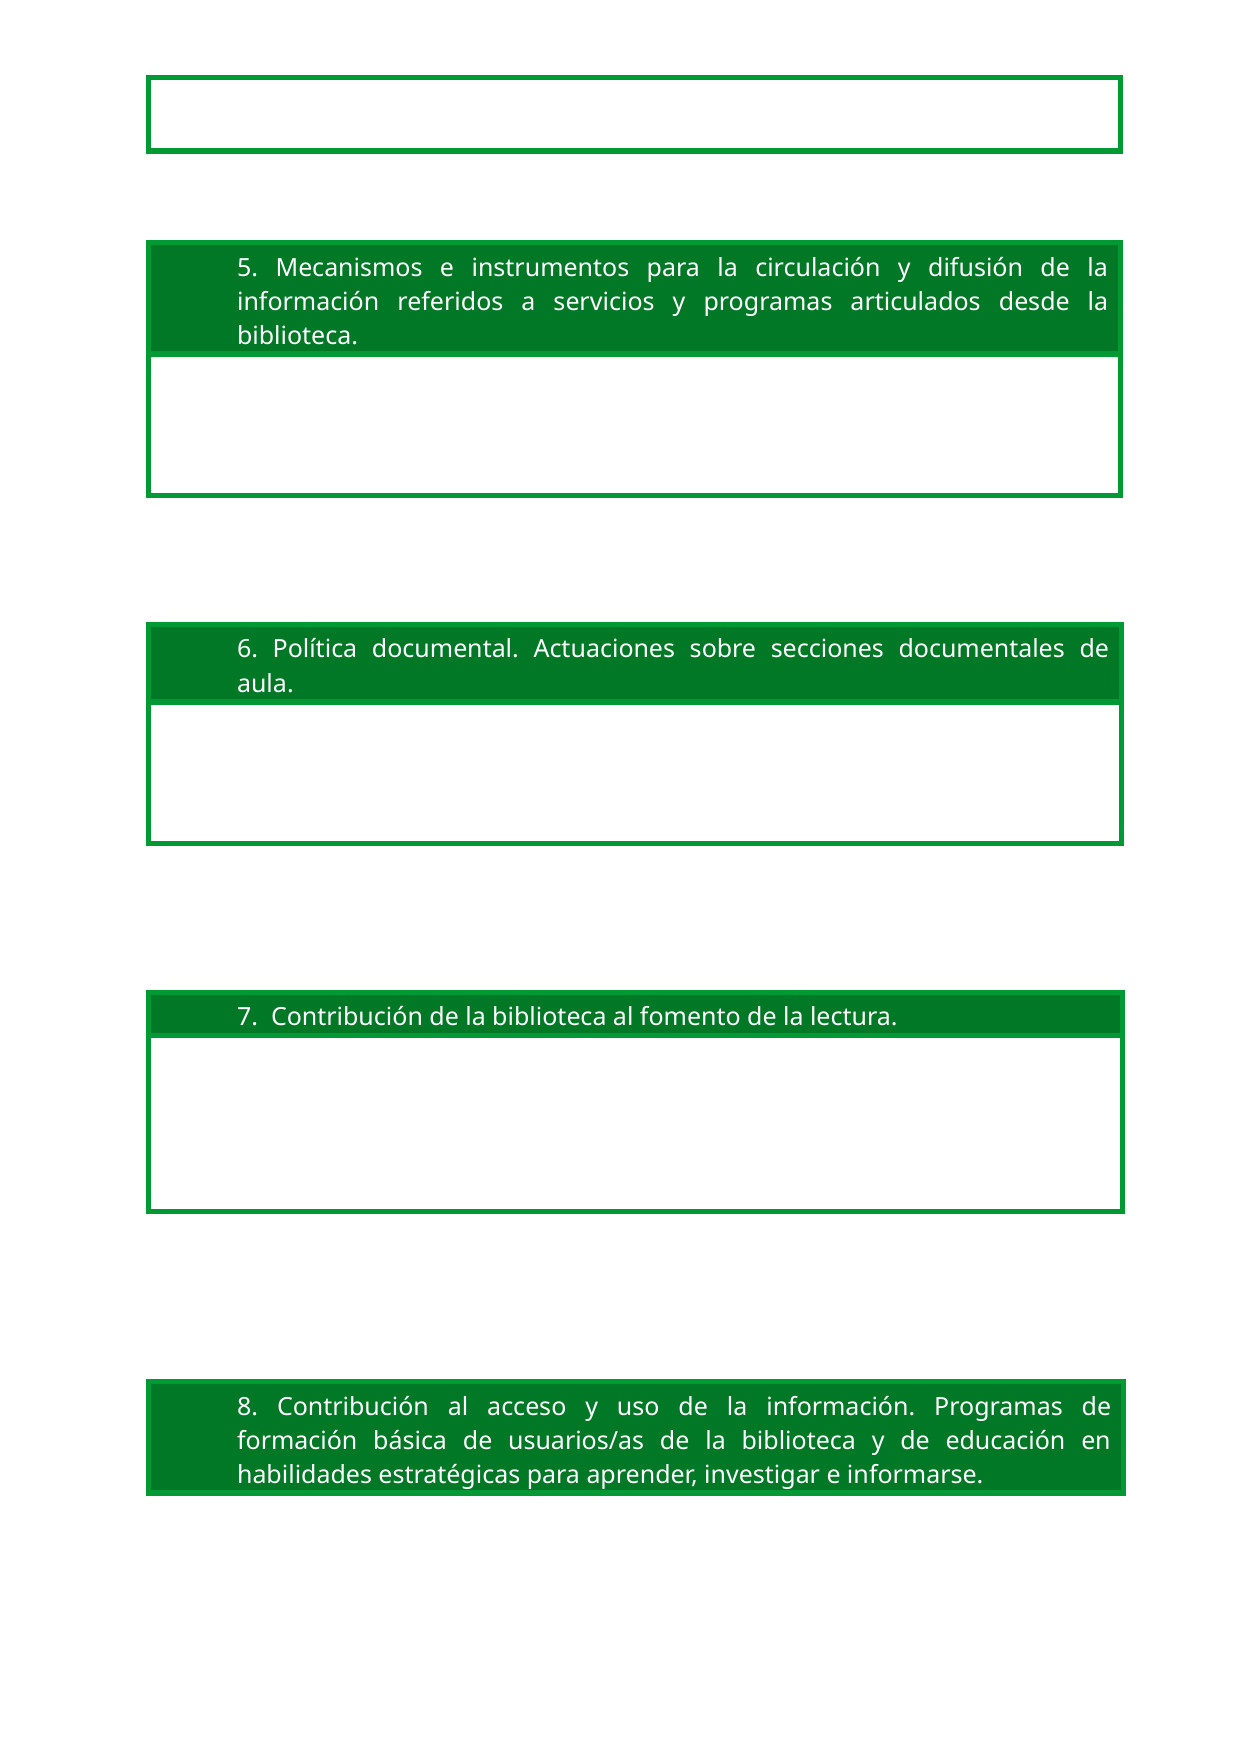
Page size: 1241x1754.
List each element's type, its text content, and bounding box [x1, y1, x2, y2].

table_header 7. Contribución de la biblioteca al fomento de la lectura. [151, 995, 1120, 1033]
table_cell [151, 705, 1119, 841]
table_cell [151, 80, 1118, 148]
table_header 6. Política documental. Actuaciones sobre secciones documentales de aula. [151, 627, 1119, 699]
table_header 8. Contribución al acceso y uso de la información. Programas de formación básica de usuarios/as de la biblioteca y de educación en habilidades estratégicas para aprender, investigar e informarse. [151, 1384, 1121, 1490]
table_header 5. Mecanismos e instrumentos para la circulación y difusión de la información referidos a servicios y programas articulados desde la biblioteca. [151, 245, 1118, 351]
table_cell [151, 357, 1118, 493]
table_cell [151, 1038, 1120, 1209]
